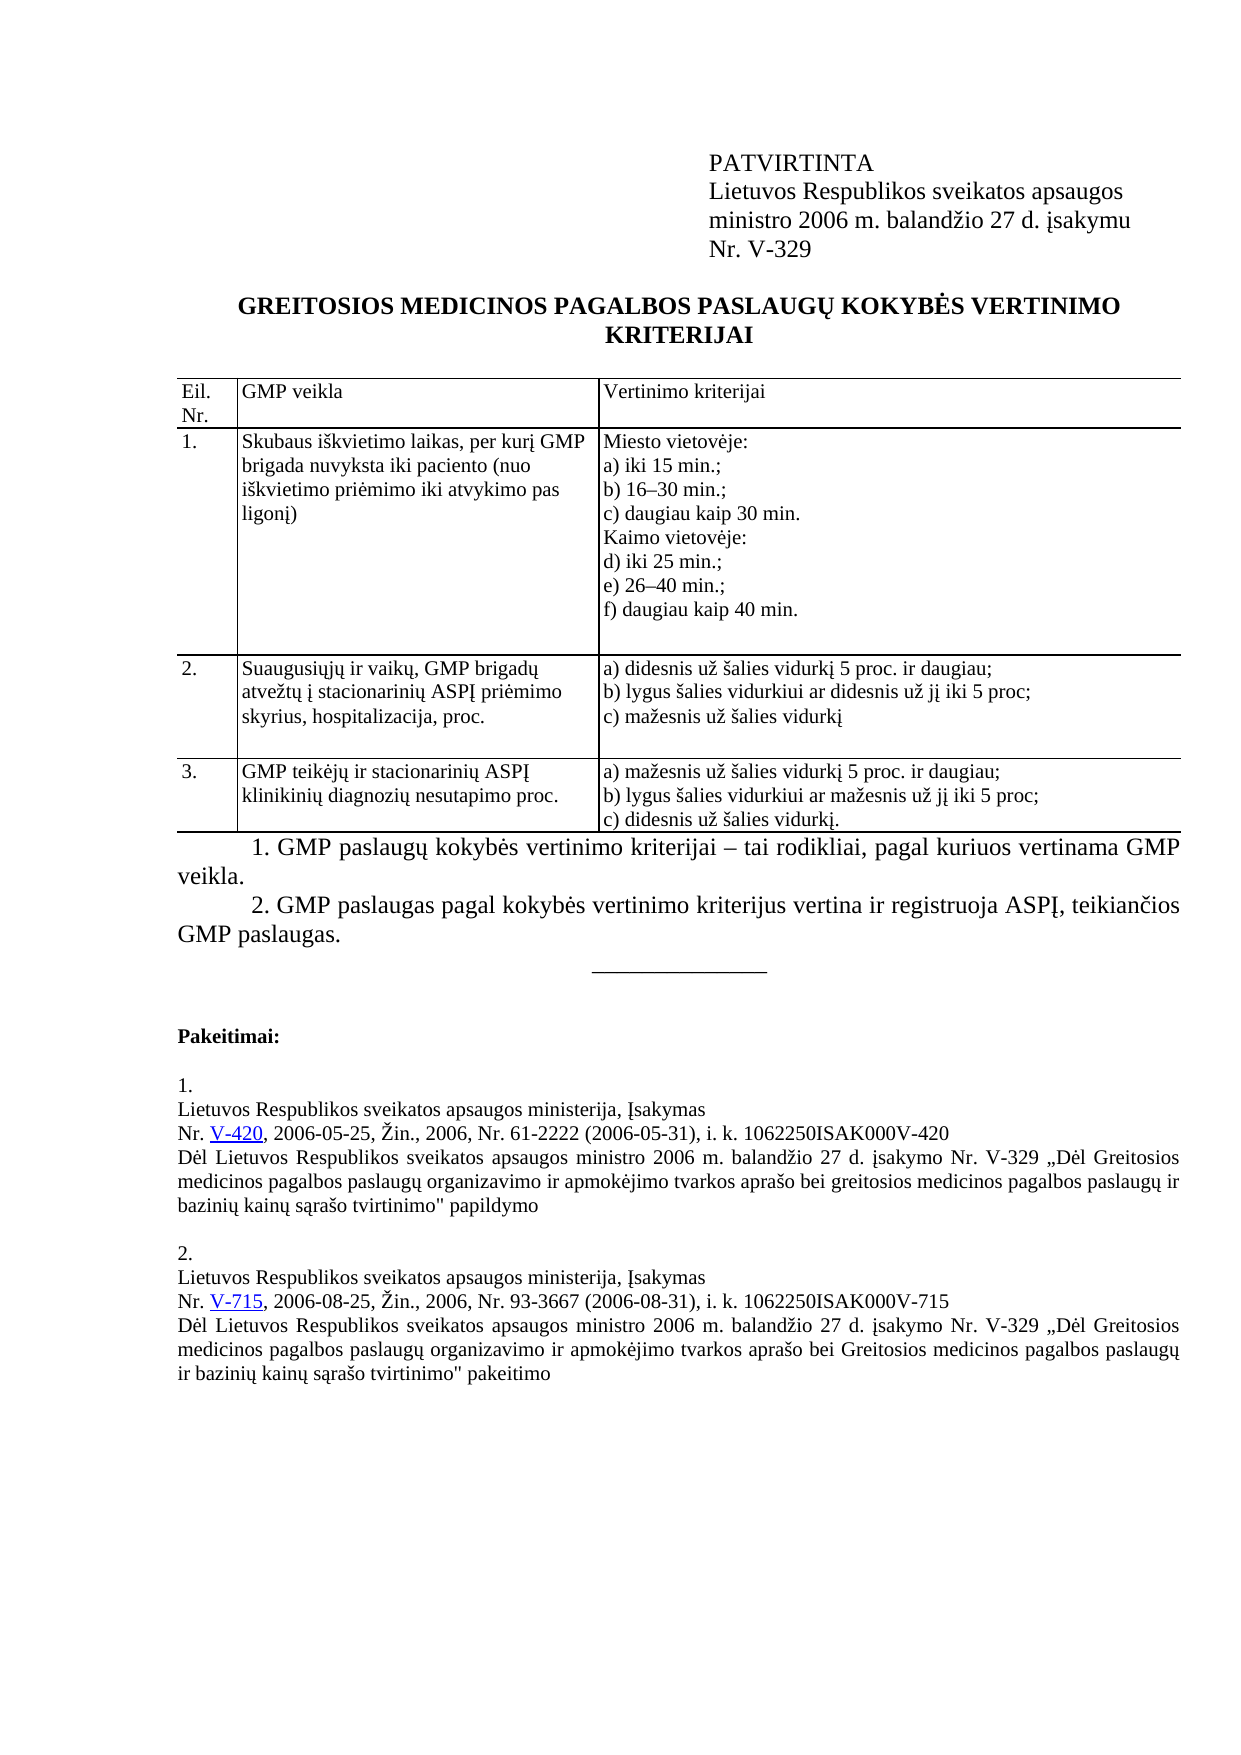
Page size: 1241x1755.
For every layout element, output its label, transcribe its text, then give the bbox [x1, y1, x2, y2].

table_header Vertinimo kriterijai [600, 379, 1181, 427]
text Lietuvos Respublikos sveikatos apsaugos [177, 176, 1181, 205]
text PATVIRTINTA [177, 148, 1181, 176]
text Dėl Lietuvos Respublikos sveikatos apsaugos ministro 2006 m. balandžio 27 d. įsakymo Nr. V-329 „Dėl Greitosios medicinos pagalbos paslaugų organizavimo ir apmokėjimo tvarkos aprašo bei Greitosios medicinos pagalbos paslaugų ir bazinių kainų sąrašo tvirtinimo" pakeitimo [177, 1313, 1181, 1385]
table_header Eil. Nr. [233, 379, 237, 427]
table_cell GMP teikėjų ir stacionarinių ASPĮ klinikinių diagnozių nesutapimo proc. [238, 759, 598, 831]
text Nr. V-329 [177, 234, 1181, 263]
text Dėl Lietuvos Respublikos sveikatos apsaugos ministro 2006 m. balandžio 27 d. įsakymo Nr. V-329 „Dėl Greitosios medicinos pagalbos paslaugų organizavimo ir apmokėjimo tvarkos aprašo bei greitosios medicinos pagalbos paslaugų ir bazinių kainų sąrašo tvirtinimo" papildymo [177, 1145, 1181, 1217]
table_cell 2. [177, 656, 237, 758]
table_cell Skubaus iškvietimo laikas, per kurį GMP brigada nuvyksta iki paciento (nuo iškvietimo priėmimo iki atvykimo pas ligonį) [238, 429, 598, 654]
text Lietuvos Respublikos sveikatos apsaugos ministerija, Įsakymas [177, 1097, 1181, 1121]
text 2. [177, 1241, 1181, 1265]
text Pakeitimai: [177, 1024, 1181, 1048]
text 1. [177, 1072, 1181, 1097]
table_header GMP veikla [238, 379, 598, 427]
text ______________ [177, 947, 1181, 976]
text GREITOSIOS MEDICINOS PAGALBOS PASLAUGŲ KOKYBĖS VERTINIMO KRITERIJAI [177, 291, 1181, 349]
table_cell 3. [177, 759, 237, 831]
table_cell 1. [177, 429, 237, 654]
table_cell a) didesnis už šalies vidurkį 5 proc. ir daugiau; b) lygus šalies vidurkiui ar didesnis už jį iki 5 proc; c) mažesnis už šalies vidurkį [600, 656, 1181, 758]
text Nr. V-715, 2006-08-25, Žin., 2006, Nr. 93-3667 (2006-08-31), i. k. 1062250ISAK000V-715 [177, 1289, 1181, 1313]
text ministro 2006 m. balandžio 27 d. įsakymu [177, 205, 1181, 234]
text 2. GMP paslaugas pagal kokybės vertinimo kriterijus vertina ir registruoja ASPĮ, teikiančios GMP paslaugas. [177, 890, 1181, 947]
table_header Eil. Nr. [177, 379, 181, 427]
text 1. GMP paslaugų kokybės vertinimo kriterijai – tai rodikliai, pagal kuriuos vertinama GMP veikla. [177, 833, 1181, 890]
text Lietuvos Respublikos sveikatos apsaugos ministerija, Įsakymas [177, 1265, 1181, 1289]
table_cell Miesto vietovėje: a) iki 15 min.; b) 16–30 min.; c) daugiau kaip 30 min. Kaimo vietovėje: d) iki 25 min.; e) 26–40 min.; f) daugiau kaip 40 min. [600, 429, 1181, 654]
table_cell Suaugusiųjų ir vaikų, GMP brigadų atvežtų į stacionarinių ASPĮ priėmimo skyrius, hospitalizacija, proc. [238, 656, 598, 758]
text Nr. V-420, 2006-05-25, Žin., 2006, Nr. 61-2222 (2006-05-31), i. k. 1062250ISAK000V-420 [177, 1121, 1181, 1145]
